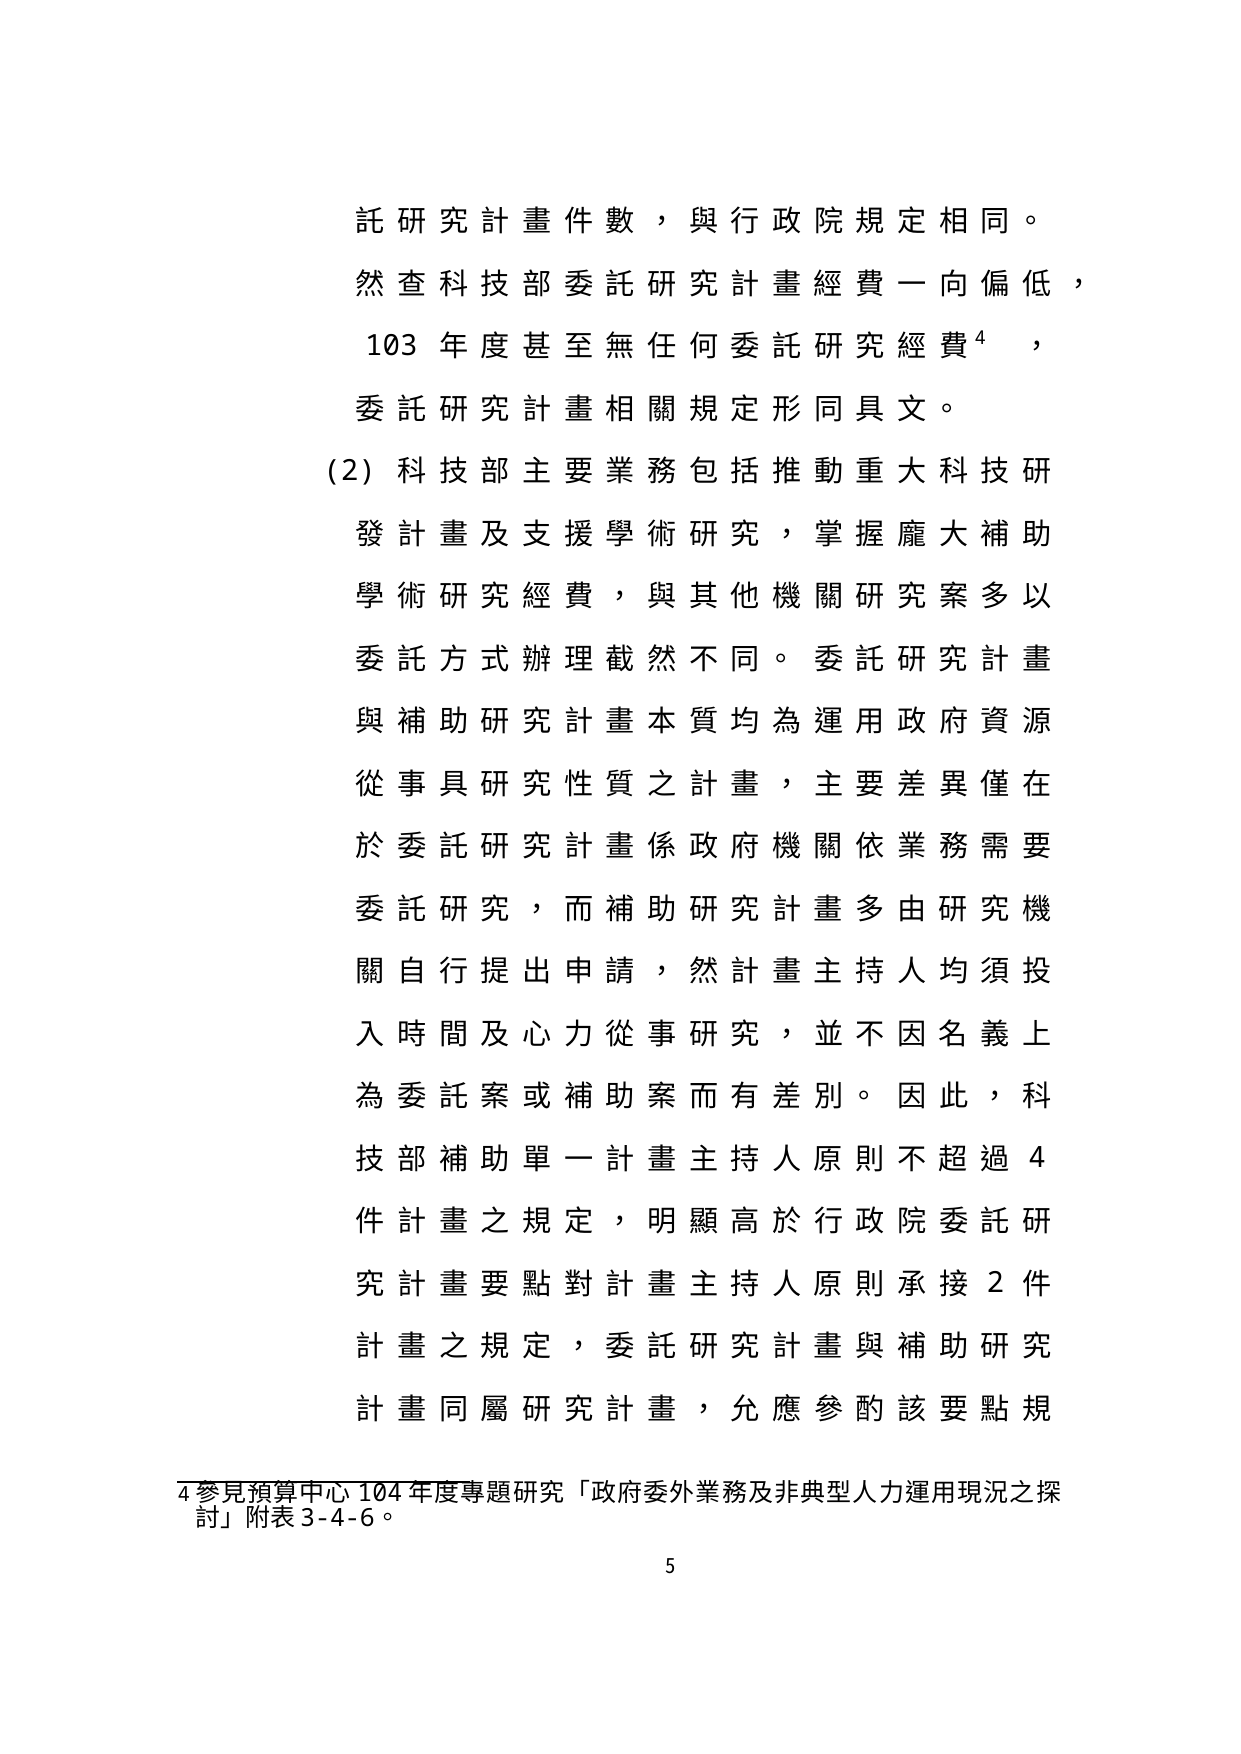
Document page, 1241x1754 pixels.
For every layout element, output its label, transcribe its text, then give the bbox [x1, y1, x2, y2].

text (2)科技部主要業務包括推動重大科技研發計畫及支援學術研究，掌握龐大補助學術研究經費，與其他機關研究案多以委託方式辦理截然不同。委託研究計畫與補助研究計畫本質均為運用政府資源從事具研究性質之計畫，主要差異僅在於委託研究計畫係政府機關依業務需要委託研究，而補助研究計畫多由研究機關自行提出申請，然計畫主持人均須投入時間及心力從事研究，並不因名義上為委託案或補助案而有差別。因此，科技部補助單一計畫主持人原則不超過4件計畫之規定，明顯高於行政院委託研究計畫要點對計畫主持人原則承接2件計畫之規定，委託研究計畫與補助研究計畫同屬研究計畫，允應參酌該要點規 [301, 427, 1058, 1427]
text (1)行政院委託研究計畫要點明定科技部為科學及技術類研究計畫之中央主管機關，規範主持人「同一期間接受政府委託研究計畫達2項以上者，尤應審慎衡酌考量」，應係考量資源分配之公平性，及主持人個人身心負荷之極限。科技部亦依前揭要點規定訂定「科技部委託研究計畫作業規定」，有關主持人接受委託研究計畫件數，與行政院規定相同。然查科技部委託研究計畫經費一向偏低，103年度甚至無任何委託研究經費，委託研究計畫相關規定形同具文。 [301, 177, 1058, 427]
text 參見預算中心104年度專題研究「政府委外業務及非典型人力運用現況之探討」附表3-4-6。 [177, 1482, 1063, 1532]
